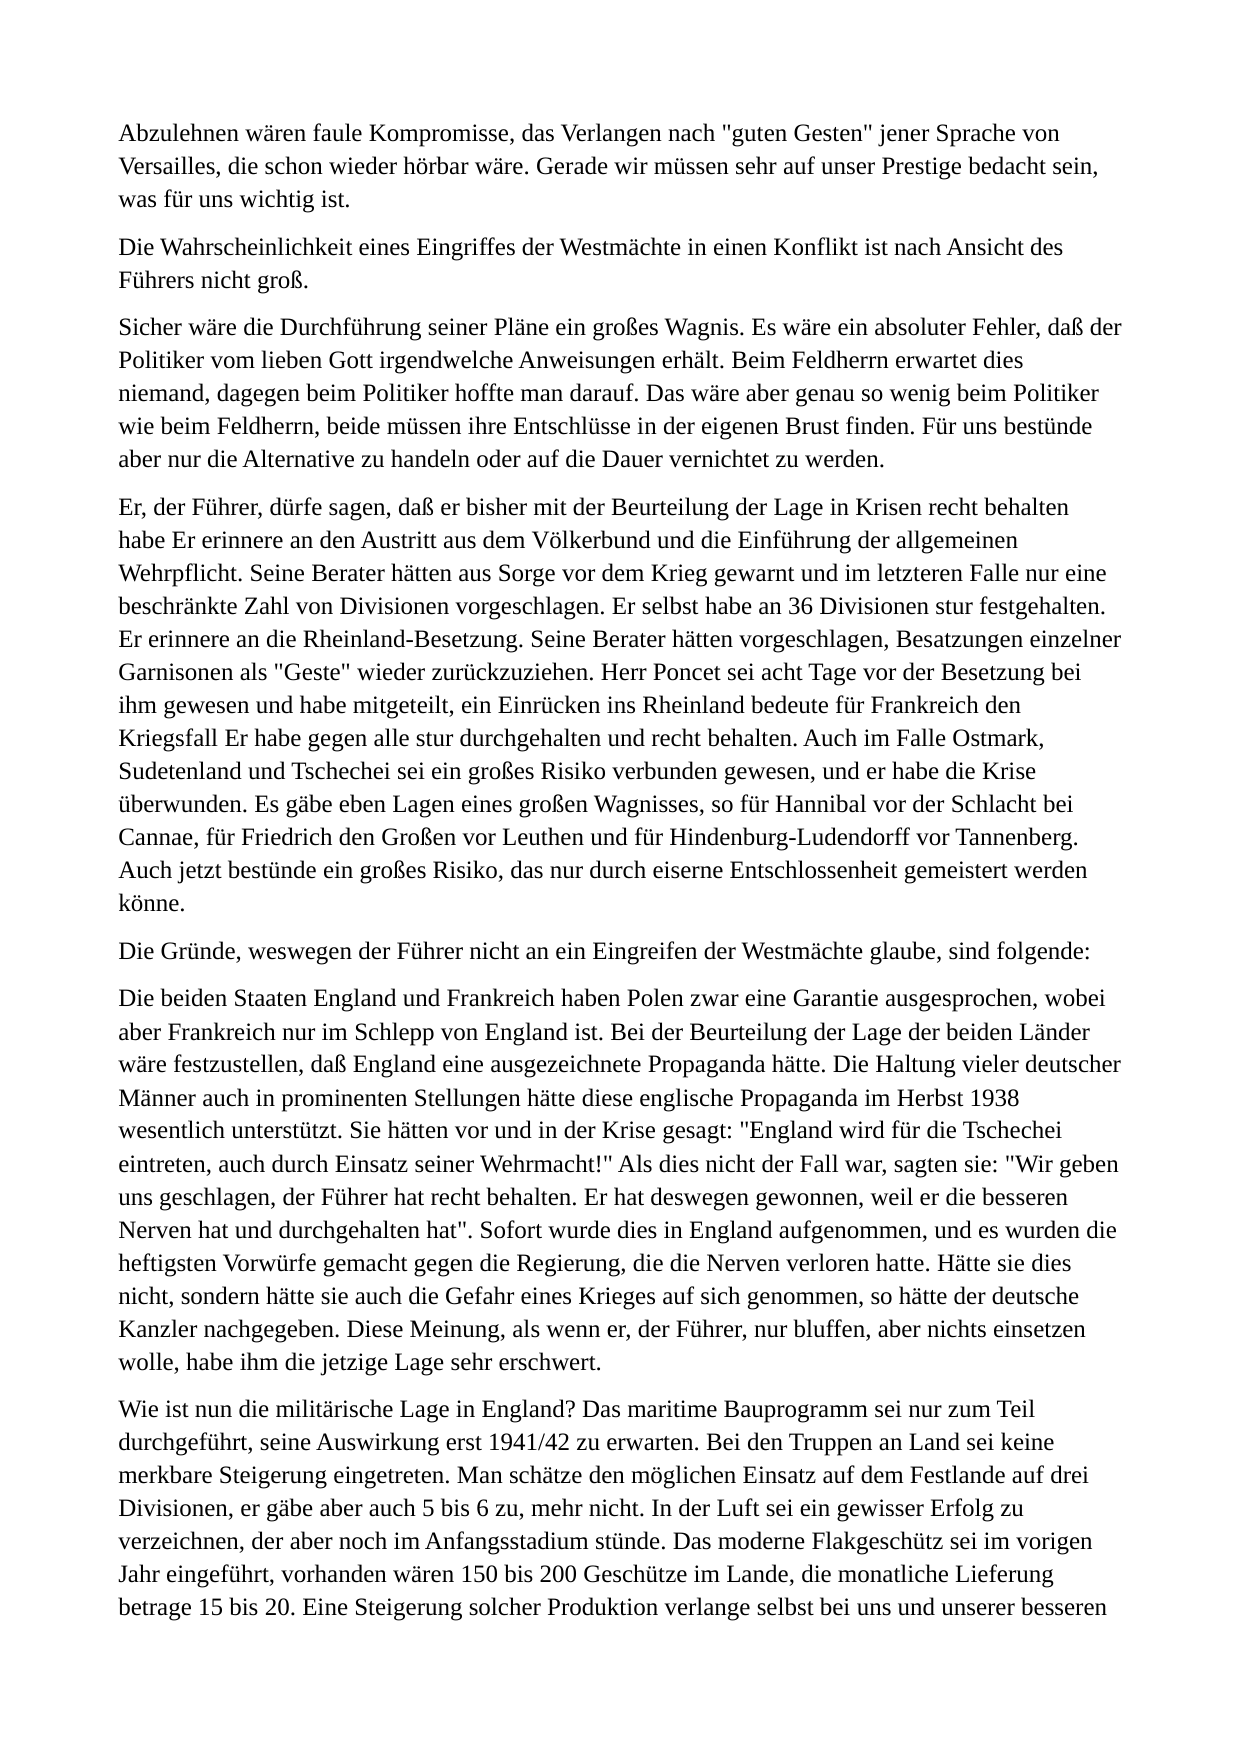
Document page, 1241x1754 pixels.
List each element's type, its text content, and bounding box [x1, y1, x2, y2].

text Die Wahrscheinlichkeit eines Eingriffes der Westmächte in einen Konflikt ist nach Ansicht des Führers nicht groß. [118, 232, 1122, 293]
text Er, der Führer, dürfe sagen, daß er bisher mit der Beurteilung der Lage in Krisen recht behalten habe Er erinnere an den Austritt aus dem Völkerbund und die Einführung der allgemeinen Wehrpflicht. Seine Berater hätten aus Sorge vor dem Krieg gewarnt und im letzteren Falle nur eine beschränkte Zahl von Divisionen vorgeschlagen. Er selbst habe an 36 Divisionen stur festgehalten. Er erinnere an die Rheinland-Besetzung. Seine Berater hätten vorgeschlagen, Besatzungen einzelner Garnisonen als "Geste" wieder zurückzuziehen. Herr Poncet sei acht Tage vor der Besetzung bei ihm gewesen und habe mitgeteilt, ein Einrücken ins Rheinland bedeute für Frankreich den Kriegsfall Er habe gegen alle stur durchgehalten und recht behalten. Auch im Falle Ostmark, Sudetenland und Tschechei sei ein großes Risiko verbunden gewesen, und er habe die Krise überwunden. Es gäbe eben Lagen eines großen Wagnisses, so für Hannibal vor der Schlacht bei Cannae, für Friedrich den Großen vor Leuthen und für Hindenburg-Ludendorff vor Tannenberg. Auch jetzt bestünde ein großes Risiko, das nur durch eiserne Entschlossenheit gemeistert werden könne. [118, 492, 1122, 917]
text Wie ist nun die militärische Lage in England? Das maritime Bauprogramm sei nur zum Teil durchgeführt, seine Auswirkung erst 1941/42 zu erwarten. Bei den Truppen an Land sei keine merkbare Steigerung eingetreten. Man schätze den möglichen Einsatz auf dem Festlande auf drei Divisionen, er gäbe aber auch 5 bis 6 zu, mehr nicht. In der Luft sei ein gewisser Erfolg zu verzeichnen, der aber noch im Anfangsstadium stünde. Das moderne Flakgeschütz sei im vorigen Jahr eingeführt, vorhanden wären 150 bis 200 Geschütze im Lande, die monatliche Lieferung betrage 15 bis 20. Eine Steigerung solcher Produktion verlange selbst bei uns und unserer besseren [118, 1394, 1122, 1621]
text Die Gründe, weswegen der Führer nicht an ein Eingreifen der Westmächte glaube, sind folgende: [118, 936, 1122, 965]
text Die beiden Staaten England und Frankreich haben Polen zwar eine Garantie ausgesprochen, wobei aber Frankreich nur im Schlepp von England ist. Bei der Beurteilung der Lage der beiden Länder wäre festzustellen, daß England eine ausgezeichnete Propaganda hätte. Die Haltung vieler deutscher Männer auch in prominenten Stellungen hätte diese englische Propaganda im Herbst 1938 wesentlich unterstützt. Sie hätten vor und in der Krise gesagt: "England wird für die Tschechei eintreten, auch durch Einsatz seiner Wehrmacht!" Als dies nicht der Fall war, sagten sie: "Wir geben uns geschlagen, der Führer hat recht behalten. Er hat deswegen gewonnen, weil er die besseren Nerven hat und durchgehalten hat". Sofort wurde dies in England aufgenommen, und es wurden die heftigsten Vorwürfe gemacht gegen die Regierung, die die Nerven verloren hatte. Hätte sie dies nicht, sondern hätte sie auch die Gefahr eines Krieges auf sich genommen, so hätte der deutsche Kanzler nachgegeben. Diese Meinung, als wenn er, der Führer, nur bluffen, aber nichts einsetzen wolle, habe ihm die jetzige Lage sehr erschwert. [118, 983, 1122, 1376]
text Sicher wäre die Durchführung seiner Pläne ein großes Wagnis. Es wäre ein absoluter Fehler, daß der Politiker vom lieben Gott irgendwelche Anweisungen erhält. Beim Feldherrn erwartet dies niemand, dagegen beim Politiker hoffte man darauf. Das wäre aber genau so wenig beim Politiker wie beim Feldherrn, beide müssen ihre Entschlüsse in der eigenen Brust finden. Für uns bestünde aber nur die Alternative zu handeln oder auf die Dauer vernichtet zu werden. [118, 312, 1122, 473]
text Abzulehnen wären faule Kompromisse, das Verlangen nach "guten Gesten" jener Sprache von Versailles, die schon wieder hörbar wäre. Gerade wir müssen sehr auf unser Prestige bedacht sein, was für uns wichtig ist. [118, 118, 1122, 213]
